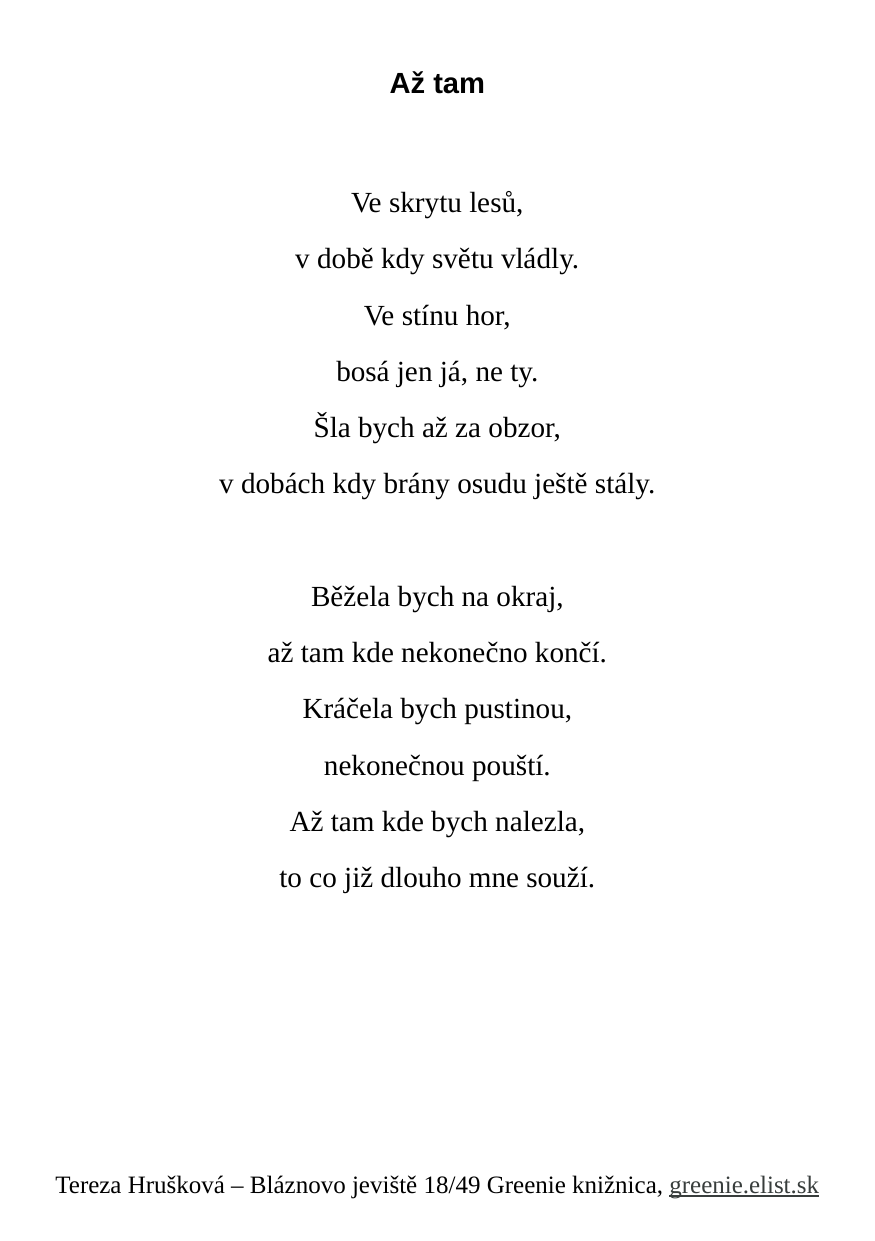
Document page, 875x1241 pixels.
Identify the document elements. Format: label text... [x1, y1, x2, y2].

text až tam kde nekonečno končí. [41, 635, 833, 669]
text nekonečnou pouští. [41, 748, 833, 781]
text bosá jen já, ne ty. [41, 354, 833, 388]
text Kráčela bych pustinou, [41, 692, 833, 725]
text v době kdy světu vládly. [41, 242, 833, 275]
subtitle Až tam [41, 66, 833, 100]
text Ve stínu hor, [41, 298, 833, 331]
text Běžela bych na okraj, [41, 579, 833, 613]
text Až tam kde bych nalezla, [41, 804, 833, 838]
text v dobách kdy brány osudu ještě stály. [41, 467, 833, 500]
text to co již dlouho mne souží. [41, 860, 833, 894]
text Ve skrytu lesů, [41, 185, 833, 219]
text Šla bych až za obzor, [41, 410, 833, 444]
